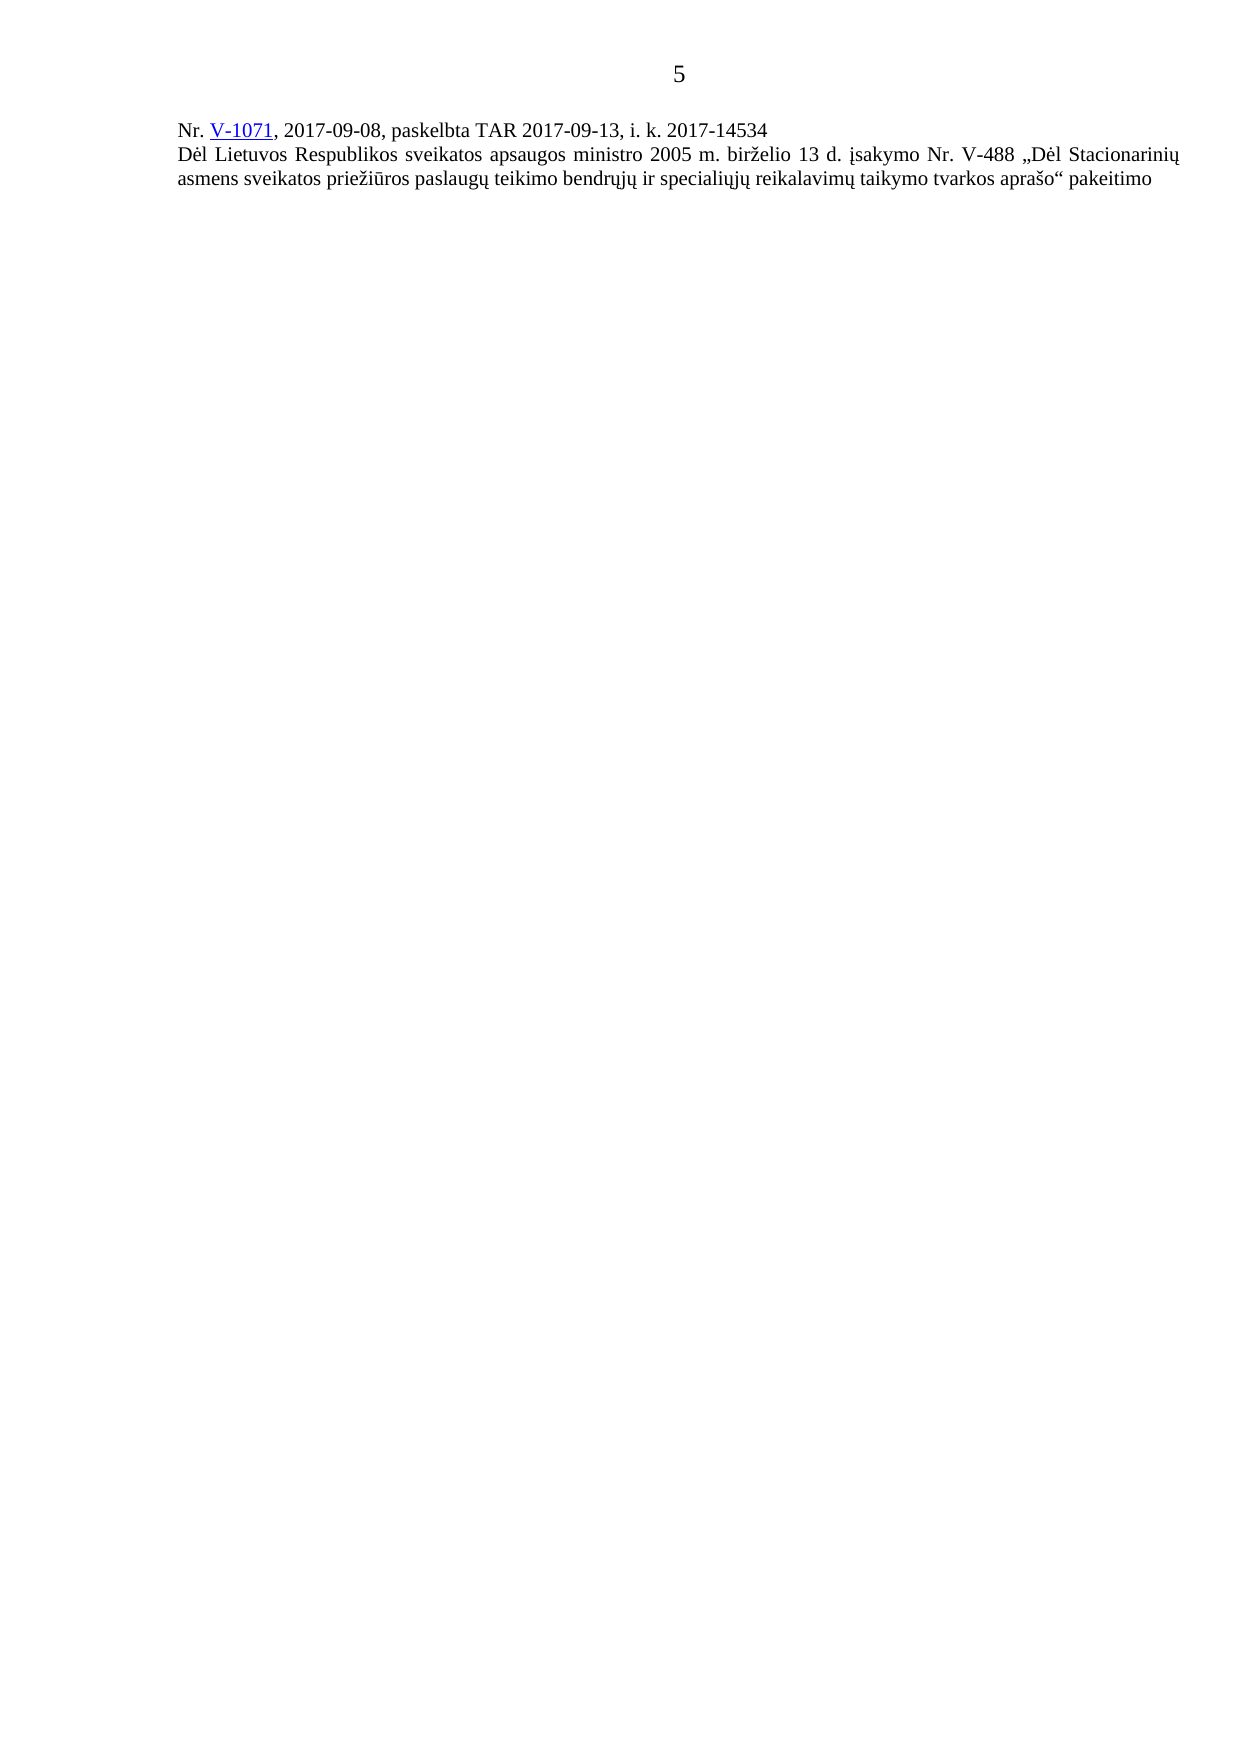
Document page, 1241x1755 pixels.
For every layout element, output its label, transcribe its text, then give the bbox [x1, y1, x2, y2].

text Dėl Lietuvos Respublikos sveikatos apsaugos ministro 2005 m. birželio 13 d. įsakymo Nr. V-488 „Dėl Stacionarinių asmens sveikatos priežiūros paslaugų teikimo bendrųjų ir specialiųjų reikalavimų taikymo tvarkos aprašo“ pakeitimo [177, 142, 1181, 190]
text Nr. V-1071, 2017-09-08, paskelbta TAR 2017-09-13, i. k. 2017-14534 [177, 118, 1181, 142]
